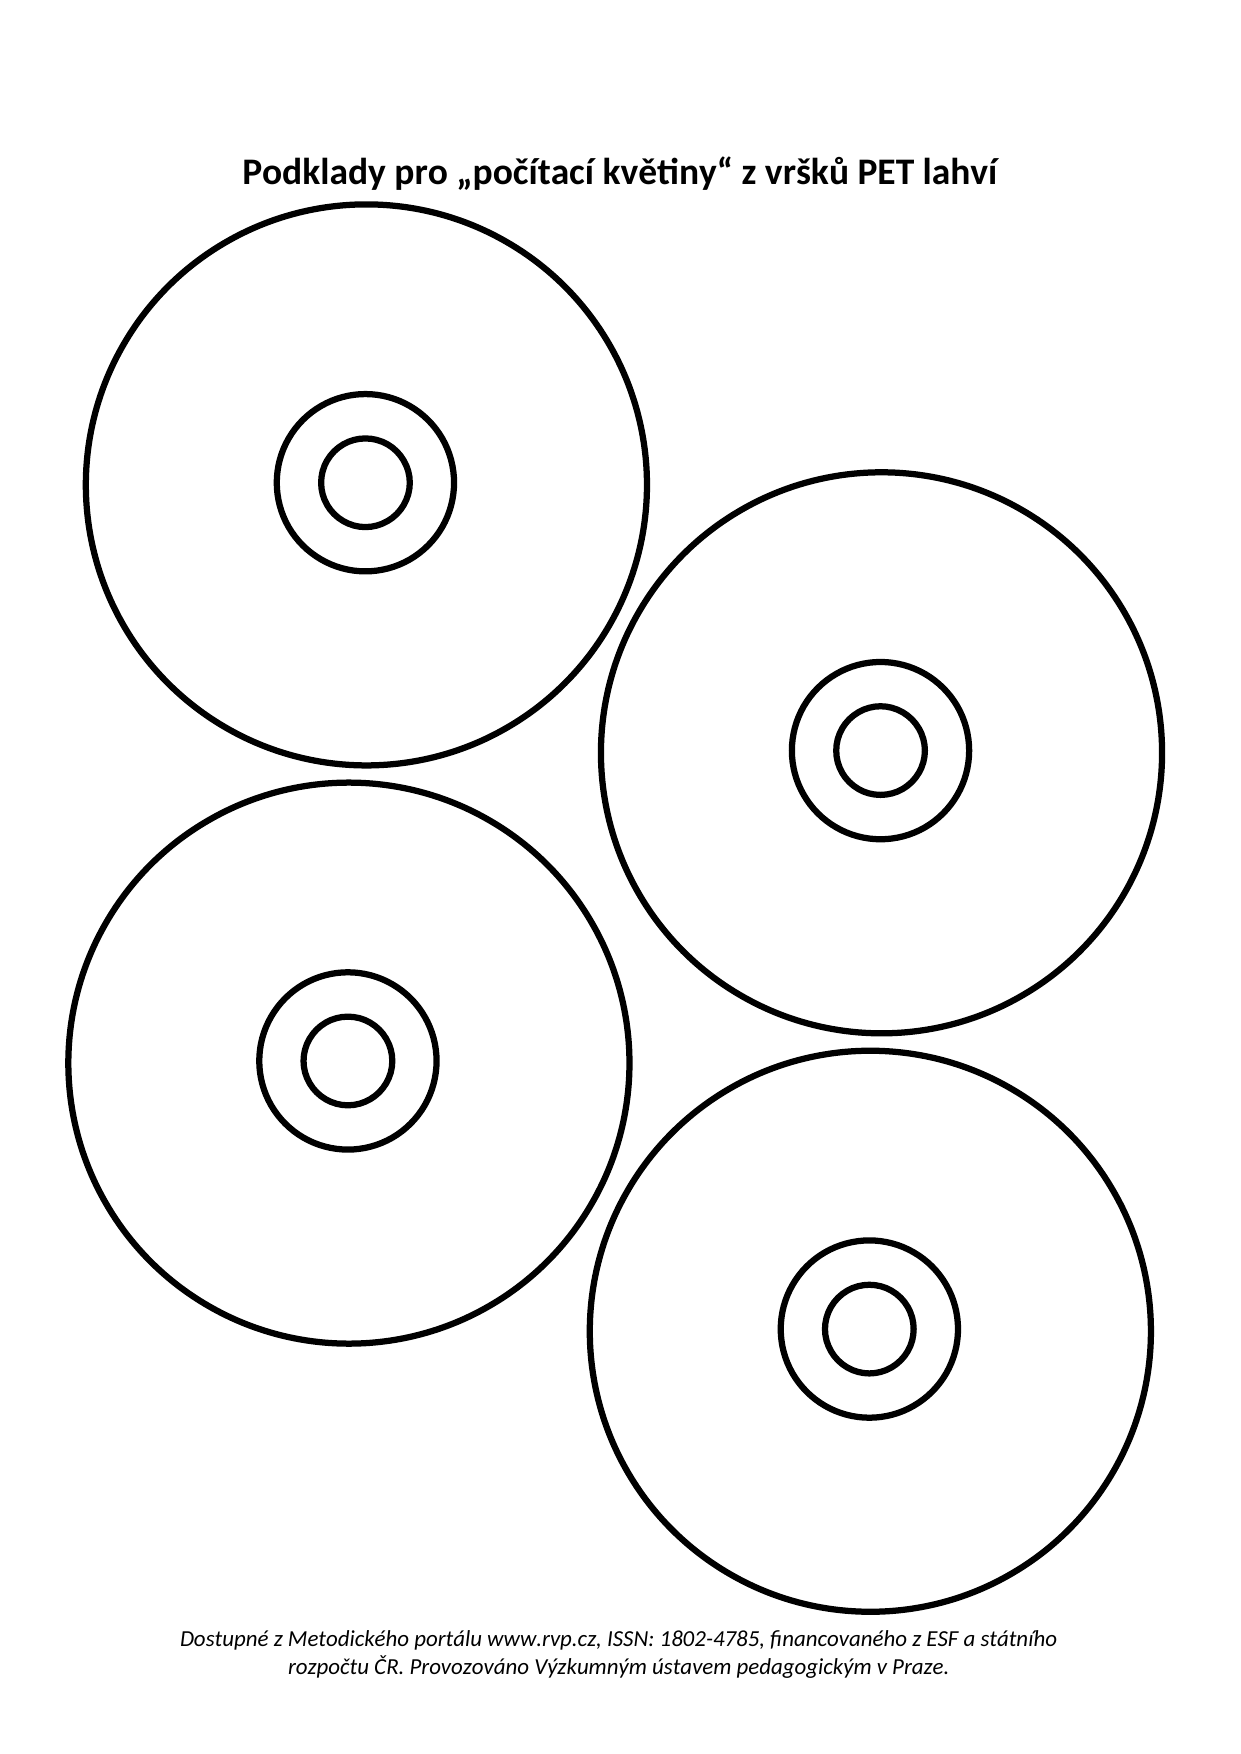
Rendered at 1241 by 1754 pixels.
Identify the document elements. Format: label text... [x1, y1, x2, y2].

text Podklady pro „počítací květiny“ z vršků PET lahví [148, 148, 1093, 193]
